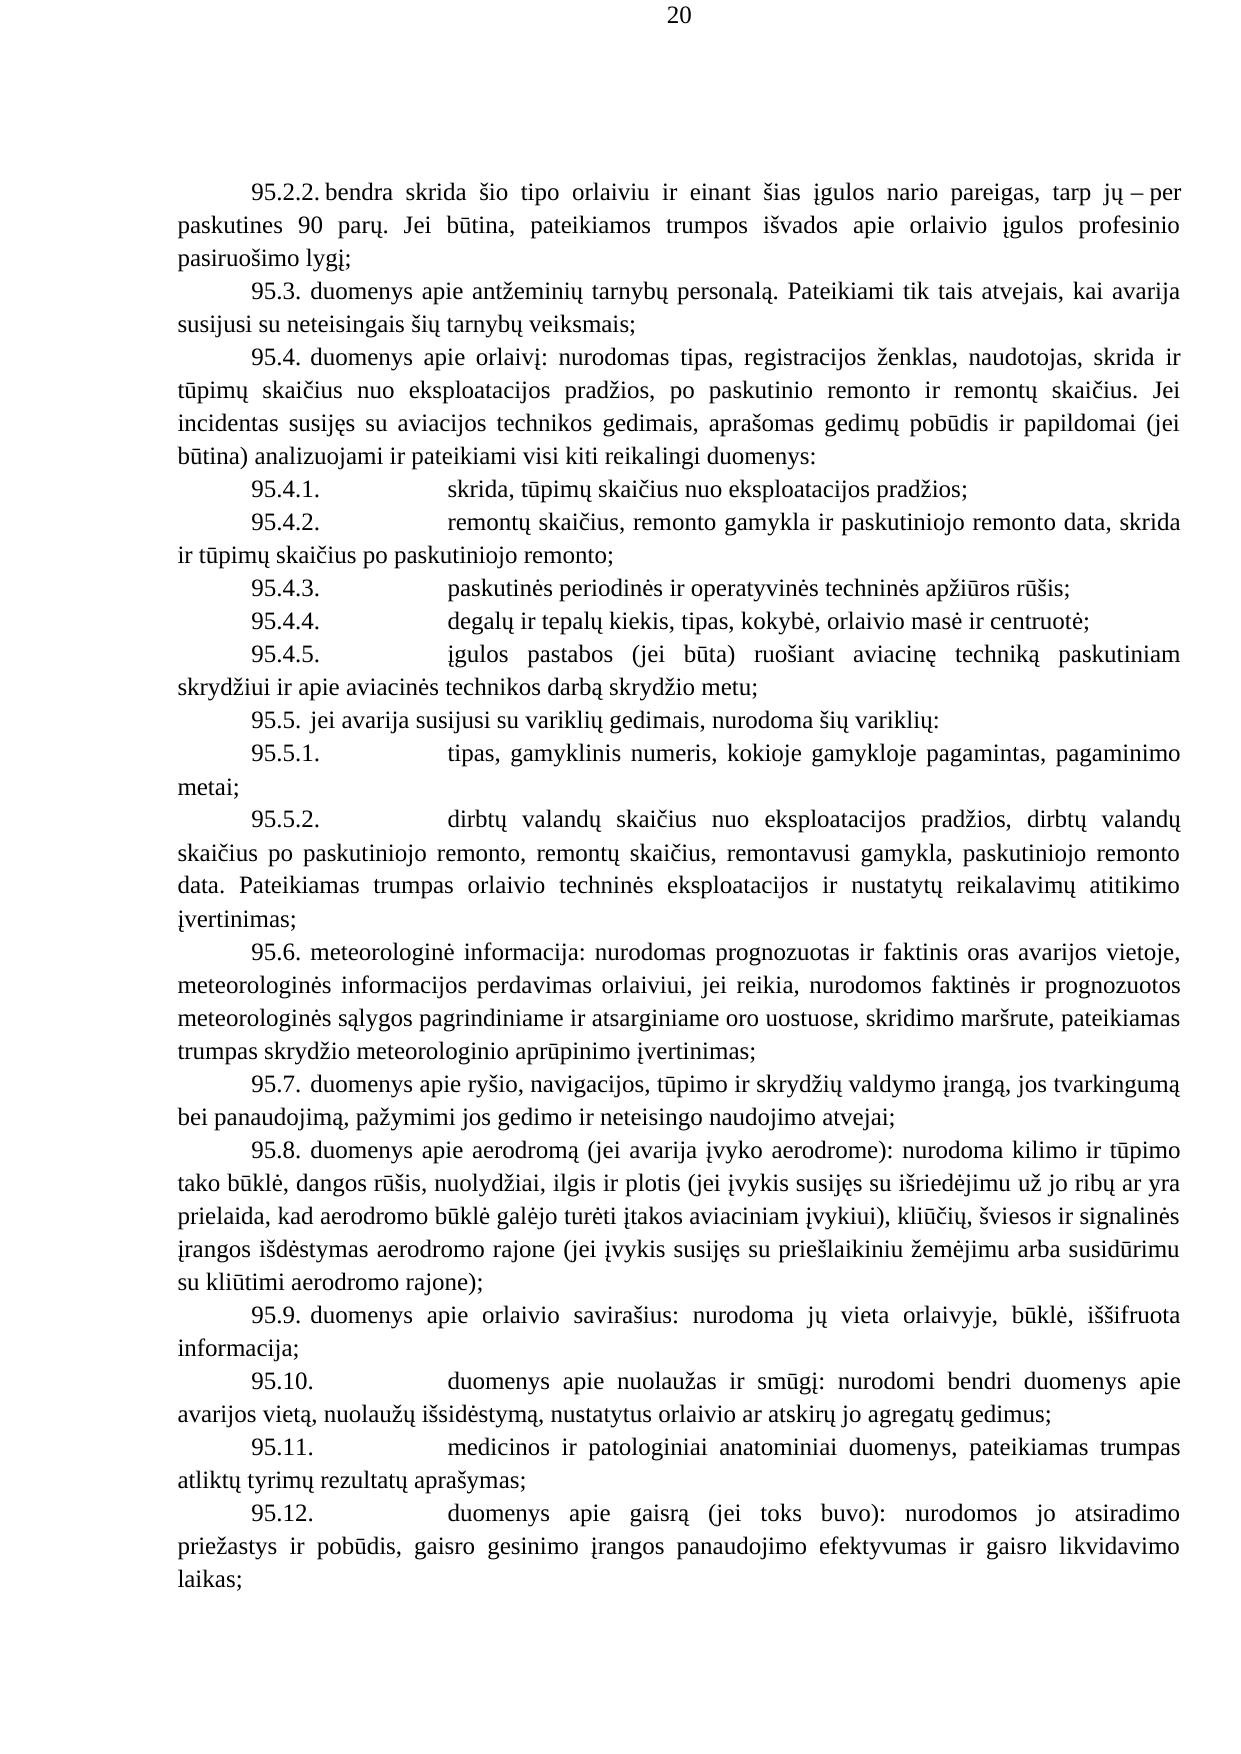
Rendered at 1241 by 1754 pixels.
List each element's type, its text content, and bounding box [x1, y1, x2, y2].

text 95.7. duomenys apie ryšio, navigacijos, tūpimo ir skrydžių valdymo įrangą, jos tvarkingumą bei panaudojimą, pažymimi jos gedimo ir neteisingo naudojimo atvejai; [177, 1069, 1181, 1131]
text 95.4. duomenys apie orlaivį: nurodomas tipas, registracijos ženklas, naudotojas, skrida ir tūpimų skaičius nuo eksploatacijos pradžios, po paskutinio remonto ir remontų skaičius. Jei incidentas susijęs su aviacijos technikos gedimais, aprašomas gedimų pobūdis ir papildomai (jei būtina) analizuojami ir pateikiami visi kiti reikalingi duomenys: [177, 342, 1181, 470]
text 95.4.1. skrida, tūpimų skaičius nuo eksploatacijos pradžios; [177, 474, 1181, 503]
text 95.6. meteorologinė informacija: nurodomas prognozuotas ir faktinis oras avarijos vietoje, meteorologinės informacijos perdavimas orlaiviui, jei reikia, nurodomos faktinės ir prognozuotos meteorologinės sąlygos pagrindiniame ir atsarginiame oro uostuose, skridimo maršrute, pateikiamas trumpas skrydžio meteorologinio aprūpinimo įvertinimas; [177, 937, 1181, 1064]
text 95.5.2. dirbtų valandų skaičius nuo eksploatacijos pradžios, dirbtų valandų skaičius po paskutiniojo remonto, remontų skaičius, remontavusi gamykla, paskutiniojo remonto data. Pateikiamas trumpas orlaivio techninės eksploatacijos ir nustatytų reikalavimų atitikimo įvertinimas; [177, 804, 1181, 932]
text 95.12. duomenys apie gaisrą (jei toks buvo): nurodomos jo atsiradimo priežastys ir pobūdis, gaisro gesinimo įrangos panaudojimo efektyvumas ir gaisro likvidavimo laikas; [177, 1498, 1181, 1593]
text 95.3. duomenys apie antžeminių tarnybų personalą. Pateikiami tik tais atvejais, kai avarija susijusi su neteisingais šių tarnybų veiksmais; [177, 276, 1181, 338]
text 95.5. jei avarija susijusi su variklių gedimais, nurodoma šių variklių: [177, 706, 1181, 734]
text 95.4.3. paskutinės periodinės ir operatyvinės techninės apžiūros rūšis; [177, 573, 1181, 602]
text 95.4.4. degalų ir tepalų kiekis, tipas, kokybė, orlaivio masė ir centruotė; [177, 606, 1181, 635]
text 95.11. medicinos ir patologiniai anatominiai duomenys, pateikiamas trumpas atliktų tyrimų rezultatų aprašymas; [177, 1432, 1181, 1494]
text 95.4.5. įgulos pastabos (jei būta) ruošiant aviacinę techniką paskutiniam skrydžiui ir apie aviacinės technikos darbą skrydžio metu; [177, 639, 1181, 701]
text 95.8. duomenys apie aerodromą (jei avarija įvyko aerodrome): nurodoma kilimo ir tūpimo tako būklė, dangos rūšis, nuolydžiai, ilgis ir plotis (jei įvykis susijęs su išriedėjimu už jo ribų ar yra prielaida, kad aerodromo būklė galėjo turėti įtakos aviaciniam įvykiui), kliūčių, šviesos ir signalinės įrangos išdėstymas aerodromo rajone (jei įvykis susijęs su priešlaikiniu žemėjimu arba susidūrimu su kliūtimi aerodromo rajone); [177, 1135, 1181, 1296]
text 95.5.1. tipas, gamyklinis numeris, kokioje gamykloje pagamintas, pagaminimo metai; [177, 738, 1181, 800]
text 95.2.2. bendra skrida šio tipo orlaiviu ir einant šias įgulos nario pareigas, tarp jų – per paskutines 90 parų. Jei būtina, pateikiamos trumpos išvados apie orlaivio įgulos profesinio pasiruošimo lygį; [177, 177, 1181, 272]
text 95.10. duomenys apie nuolaužas ir smūgį: nurodomi bendri duomenys apie avarijos vietą, nuolaužų išsidėstymą, nustatytus orlaivio ar atskirų jo agregatų gedimus; [177, 1366, 1181, 1428]
text 95.4.2. remontų skaičius, remonto gamykla ir paskutiniojo remonto data, skrida ir tūpimų skaičius po paskutiniojo remonto; [177, 507, 1181, 569]
text 95.9. duomenys apie orlaivio savirašius: nurodoma jų vieta orlaivyje, būklė, iššifruota informacija; [177, 1300, 1181, 1362]
